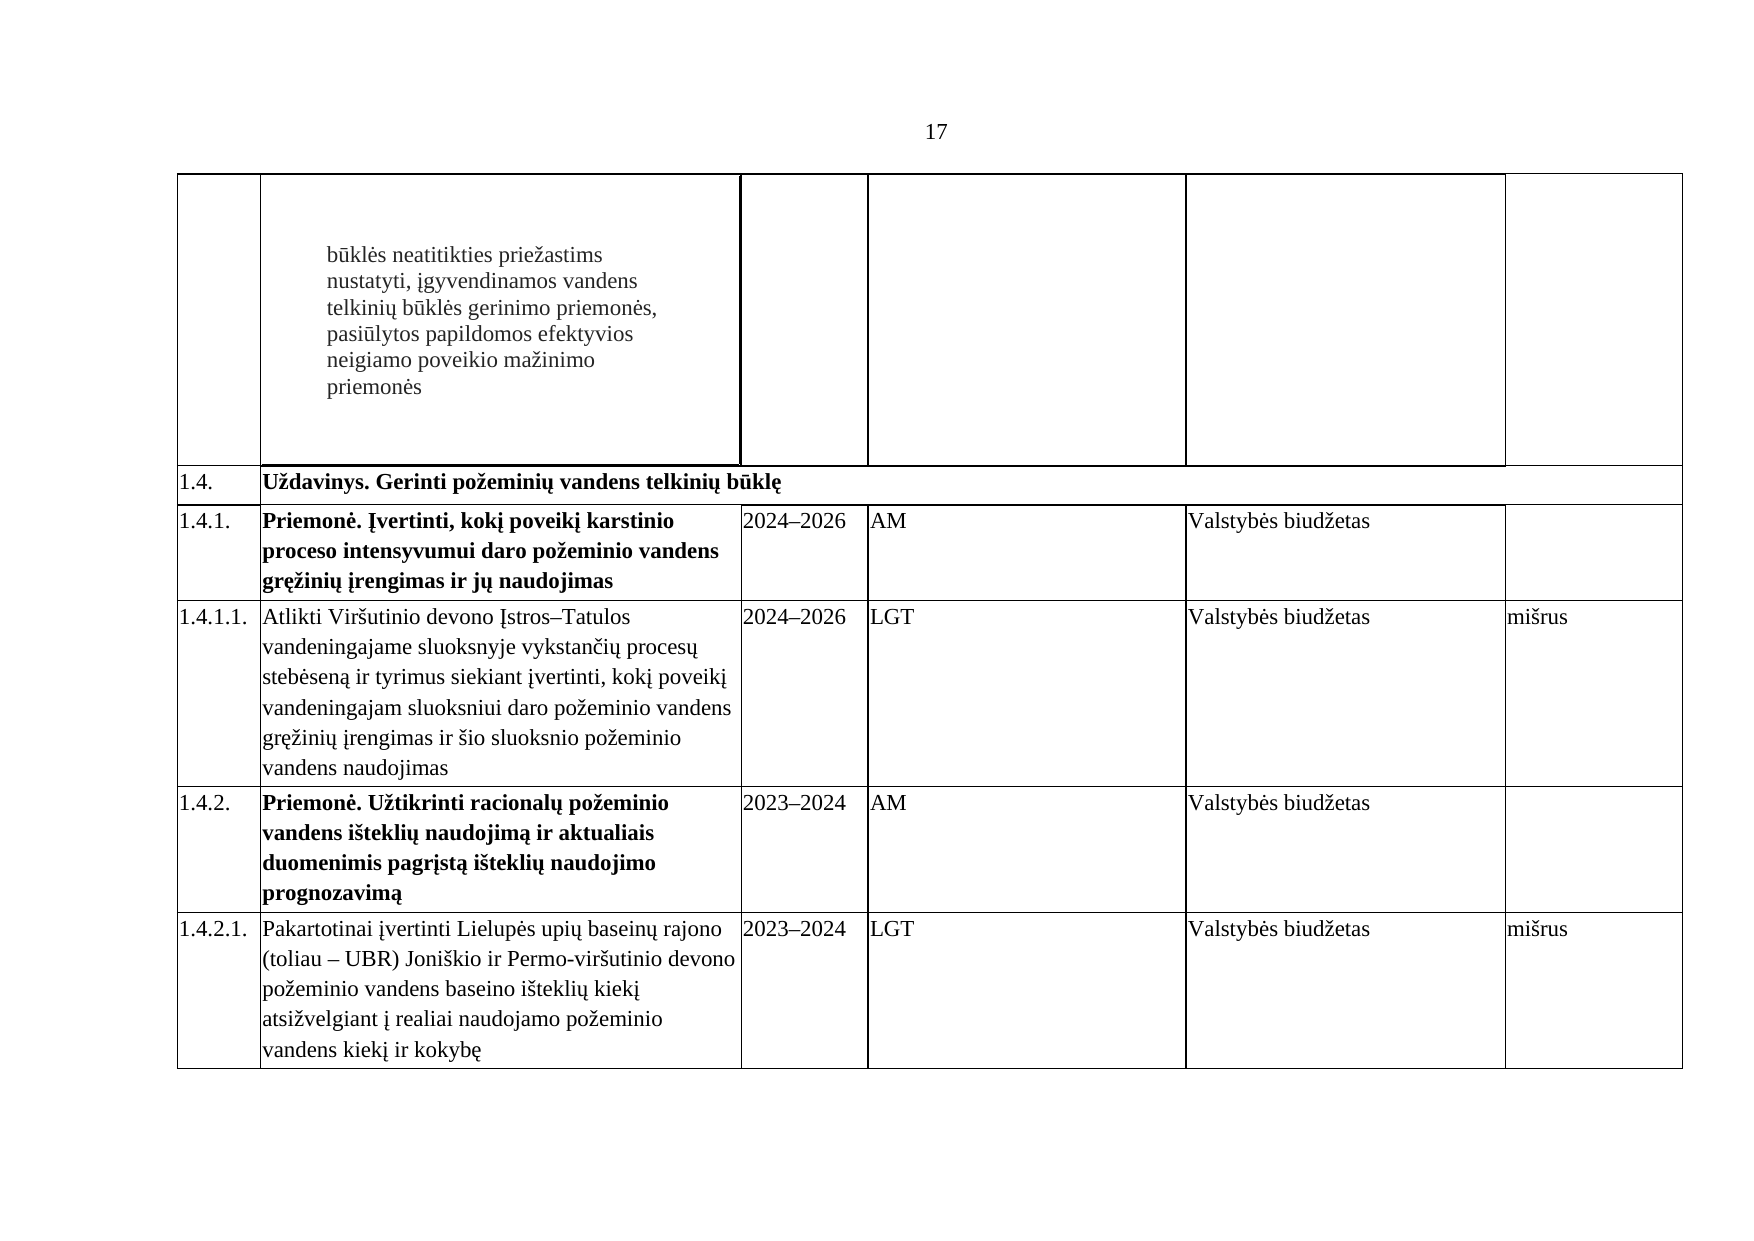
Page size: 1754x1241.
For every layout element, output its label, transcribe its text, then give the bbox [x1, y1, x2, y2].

table_cell 1.4.1.1. [178, 601, 260, 786]
table_cell [178, 175, 260, 465]
table_cell [1187, 175, 1505, 465]
table_cell [1506, 505, 1682, 600]
table_cell LGT [869, 913, 1185, 1067]
table_cell Valstybės biudžetas [1187, 913, 1505, 1067]
table_cell Atlikti Viršutinio devono Įstros–Tatulos vandeningajame sluoksnyje vykstančių procesų stebėseną ir tyrimus siekiant įvertinti, kokį poveikį vandeningajam sluoksniui daro požeminio vandens gręžinių įrengimas ir šio sluoksnio požeminio vandens naudojimas [261, 601, 741, 786]
table_cell Priemonė. Užtikrinti racionalų požeminio vandens išteklių naudojimą ir aktualiais duomenimis pagrįstą išteklių naudojimo prognozavimą [261, 787, 741, 912]
table_cell 1.4. [178, 466, 260, 504]
table_cell 2024–2026 [742, 506, 867, 600]
table_cell Uždavinys. Gerinti požeminių vandens telkinių būklę [261, 466, 1682, 504]
table_cell AM [869, 787, 1185, 912]
table_cell 2023–2024 [742, 787, 867, 912]
table_cell Valstybės biudžetas [1187, 601, 1505, 786]
table_cell [742, 175, 867, 465]
table_cell [1506, 787, 1682, 912]
table_cell AM [869, 506, 1185, 600]
table_cell 2024–2026 [742, 601, 867, 786]
table_cell būklės neatitikties priežastims nustatyti, įgyvendinamos vandens telkinių būklės gerinimo priemonės, pasiūlytos papildomos efektyvios neigiamo poveikio mažinimo priemonės [261, 175, 740, 465]
table_cell 1.4.2.1. [178, 913, 260, 1067]
table_cell [869, 175, 1185, 465]
table_cell 1.4.2. [178, 787, 260, 912]
table_cell Valstybės biudžetas [1187, 506, 1505, 600]
table_cell LGT [869, 601, 1185, 786]
table_cell 2023–2024 [742, 913, 867, 1067]
table_cell Priemonė. Įvertinti, kokį poveikį karstinio proceso intensyvumui daro požeminio vandens gręžinių įrengimas ir jų naudojimas [261, 505, 741, 600]
table_cell mišrus [1506, 913, 1682, 1067]
table_cell 1.4.1. [178, 506, 260, 600]
table_cell mišrus [1506, 601, 1682, 786]
table_cell [1506, 174, 1682, 465]
table_cell Pakartotinai įvertinti Lielupės upių baseinų rajono (toliau – UBR) Joniškio ir Permo-viršutinio devono požeminio vandens baseino išteklių kiekį atsižvelgiant į realiai naudojamo požeminio vandens kiekį ir kokybę [261, 913, 741, 1067]
table_cell Valstybės biudžetas [1187, 787, 1505, 912]
